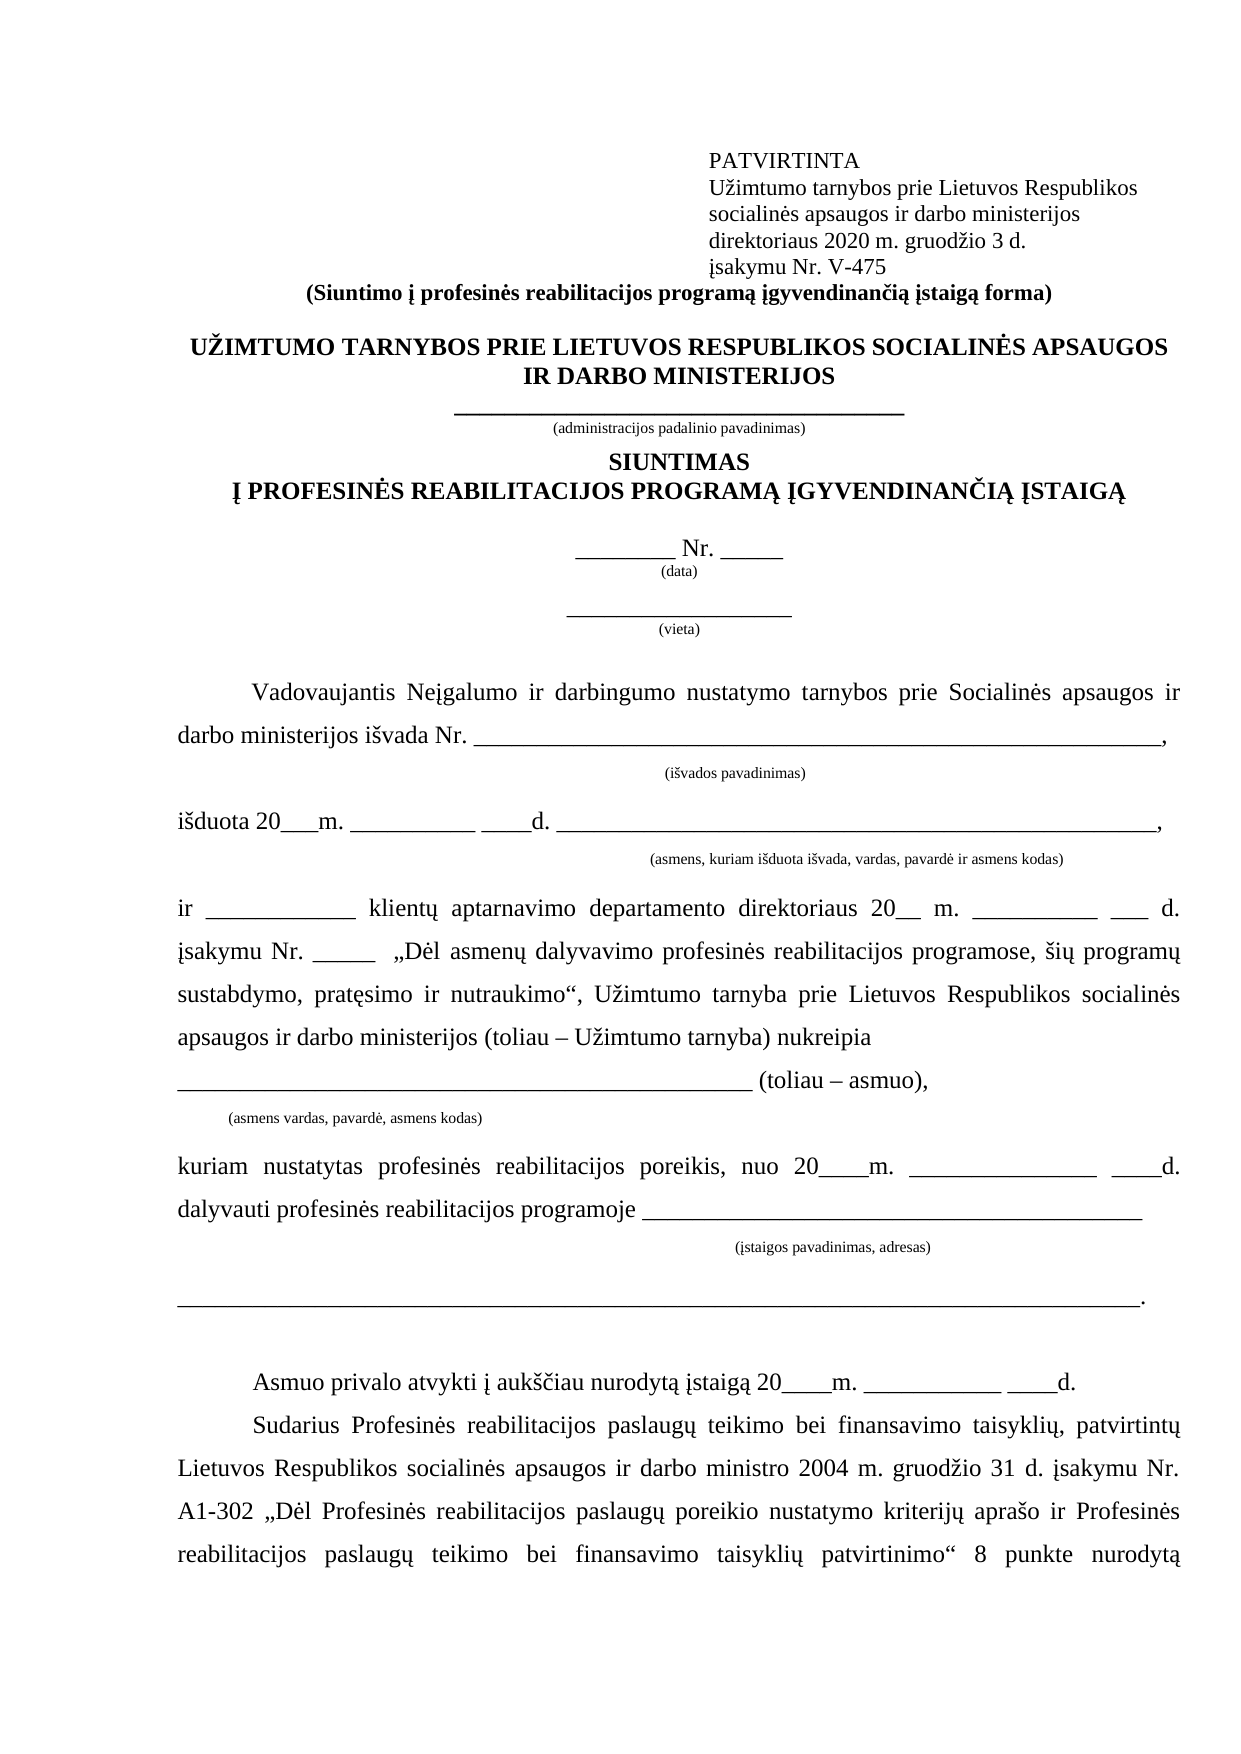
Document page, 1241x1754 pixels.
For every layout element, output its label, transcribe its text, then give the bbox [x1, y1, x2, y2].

text (asmens vardas, pavardė, asmens kodas) [177, 1108, 1181, 1137]
text ir ____________ klientų aptarnavimo departamento direktoriaus 20__ m. __________ ___ d. įsakymu Nr. _____ „Dėl asmenų dalyvavimo profesinės reabilitacijos programose, šių programų sustabdymo, pratęsimo ir nutraukimo“, Užimtumo tarnyba prie Lietuvos Respublikos socialinės apsaugos ir darbo ministerijos (toliau – Užimtumo tarnyba) nukreipia [177, 893, 1181, 1051]
text įsakymu Nr. V-475 [709, 253, 1181, 279]
text Sudarius Profesinės reabilitacijos paslaugų teikimo bei finansavimo taisyklių, patvirtintų Lietuvos Respublikos socialinės apsaugos ir darbo ministro 2004 m. gruodžio 31 d. įsakymu Nr. A1-302 „Dėl Profesinės reabilitacijos paslaugų poreikio nustatymo kriterijų aprašo ir Profesinės reabilitacijos paslaugų teikimo bei finansavimo taisyklių patvirtinimo“ 8 punkte nurodytą [177, 1410, 1181, 1568]
text direktoriaus 2020 m. gruodžio 3 d. [709, 227, 1181, 253]
text kuriam nustatytas profesinės reabilitacijos poreikis, nuo 20____m. _______________ ____d. dalyvauti profesinės reabilitacijos programoje ________________________________________ [177, 1151, 1181, 1223]
text PATVIRTINTA [709, 148, 1181, 174]
text (administracijos padalinio pavadinimas) [177, 418, 1181, 447]
text ____________________________________ [177, 389, 1181, 418]
text (įstaigos pavadinimas, adresas) [177, 1238, 1181, 1266]
text SIUNTIMAS [177, 447, 1181, 476]
text __________________ [177, 591, 1181, 619]
text Asmuo privalo atvykti į aukščiau nurodytą įstaigą 20____m. ___________ ____d. [177, 1367, 1181, 1396]
text ______________________________________________ (toliau – asmuo), [177, 1065, 1181, 1094]
text UŽIMTUMO TARNYBOS PRIE LIETUVOS RESPUBLIKOS SOCIALINĖS APSAUGOS IR DARBO MINISTERIJOS [177, 332, 1181, 389]
text ________ Nr. _____ [177, 533, 1181, 562]
text (išvados pavadinimas) [177, 763, 1181, 792]
text Vadovaujantis Neįgalumo ir darbingumo nustatymo tarnybos prie Socialinės apsaugos ir darbo ministerijos išvada Nr. _______________________________________________________, [177, 677, 1181, 749]
text išduota 20___m. __________ ____d. ________________________________________________, [177, 806, 1181, 835]
text Į PROFESINĖS REABILITACIJOS PROGRAMĄ ĮGYVENDINANČIĄ ĮSTAIGĄ [177, 476, 1181, 504]
text (asmens, kuriam išduota išvada, vardas, pavardė ir asmens kodas) [177, 849, 1181, 878]
text socialinės apsaugos ir darbo ministerijos [709, 200, 1181, 227]
text (Siuntimo į profesinės reabilitacijos programą įgyvendinančią įstaigą forma) [177, 279, 1181, 306]
text _____________________________________________________________________________. [177, 1281, 1181, 1309]
text (data) [177, 562, 1181, 591]
text (vieta) [177, 619, 1181, 648]
text Užimtumo tarnybos prie Lietuvos Respublikos [709, 174, 1181, 200]
